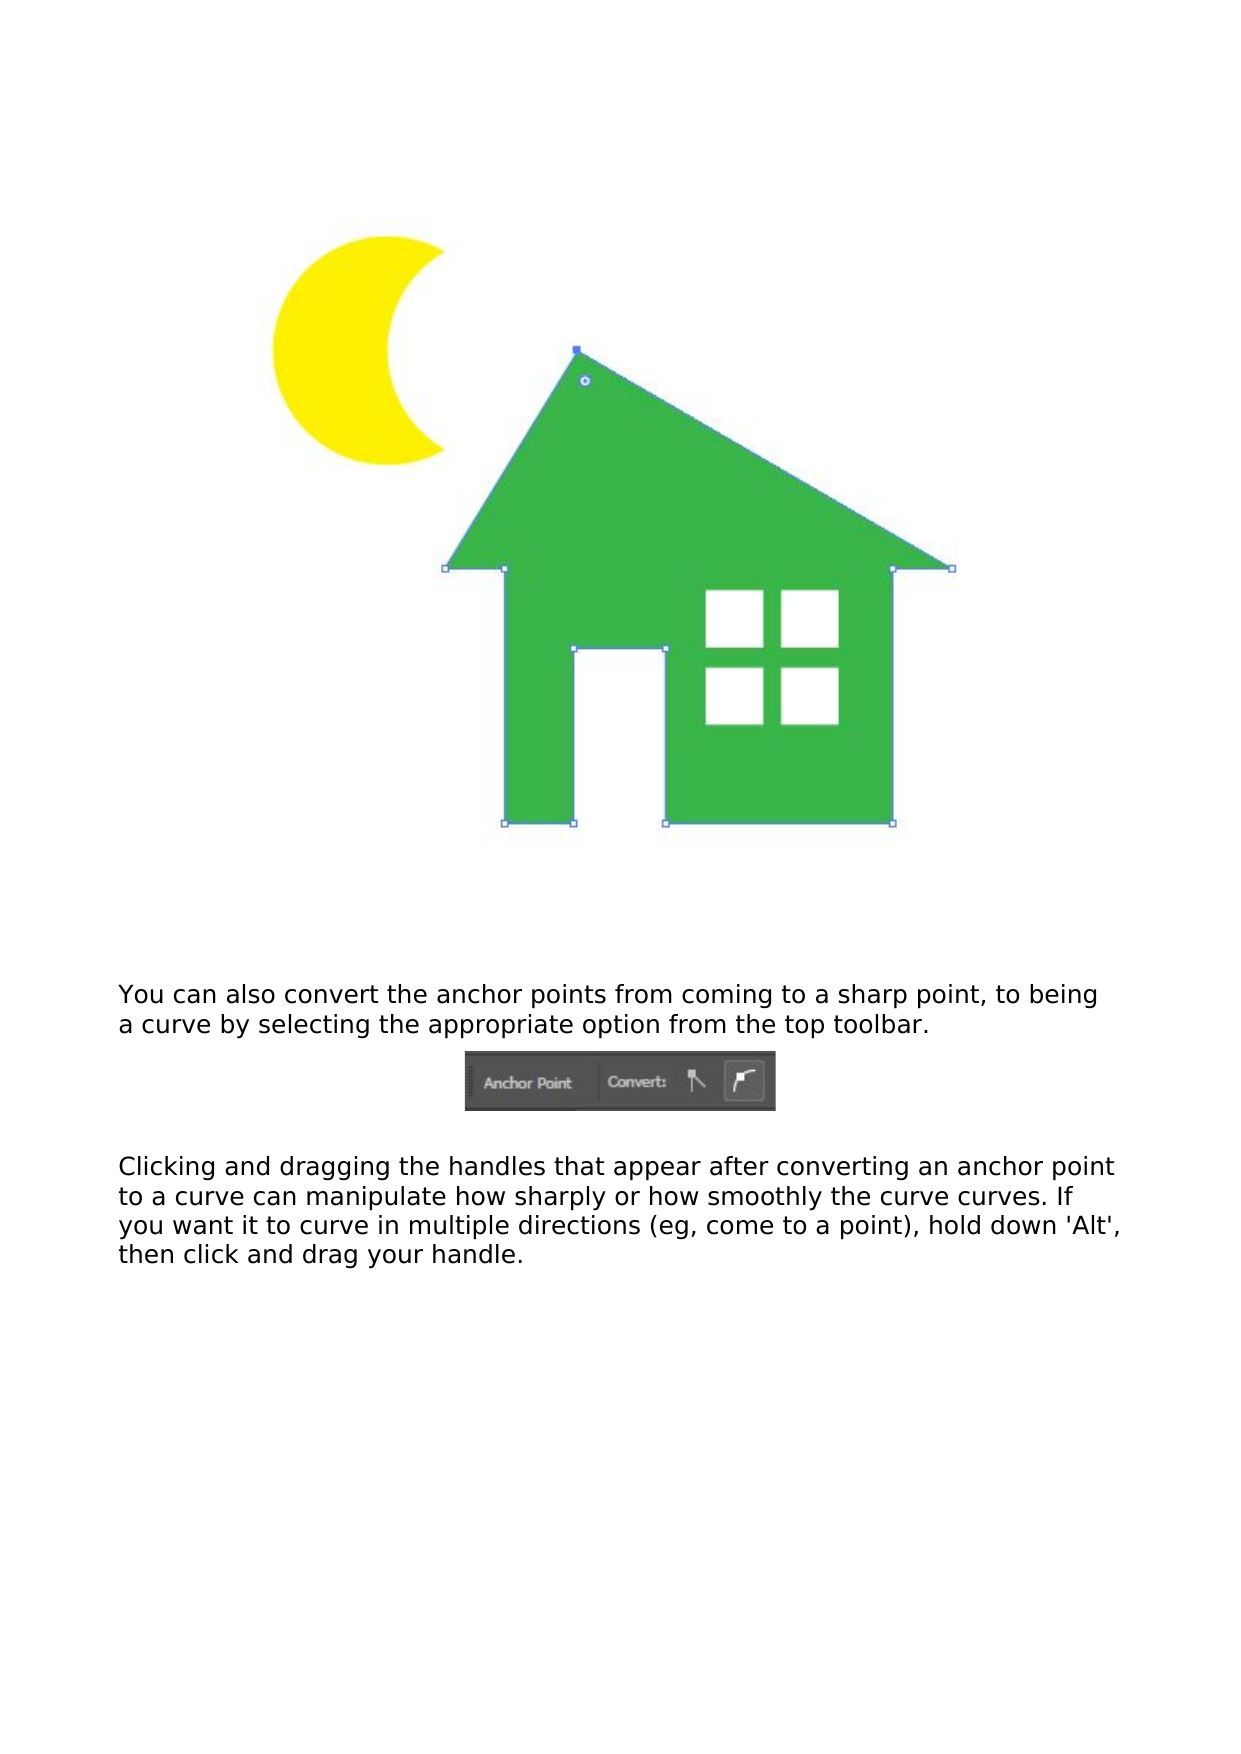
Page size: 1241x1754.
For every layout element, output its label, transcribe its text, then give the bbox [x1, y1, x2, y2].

text Clicking and dragging the handles that appear after converting an anchor point to a curve can manipulate how sharply or how smoothly the curve curves. If you want it to curve in multiple directions (eg, come to a point), hold down 'Alt', then click and drag your handle. [118, 1152, 1122, 1269]
picture [464, 1051, 776, 1111]
text You can also convert the anchor points from coming to a sharp point, to being a curve by selecting the appropriate option from the top toolbar. [118, 923, 1122, 1039]
picture [182, 118, 1058, 981]
